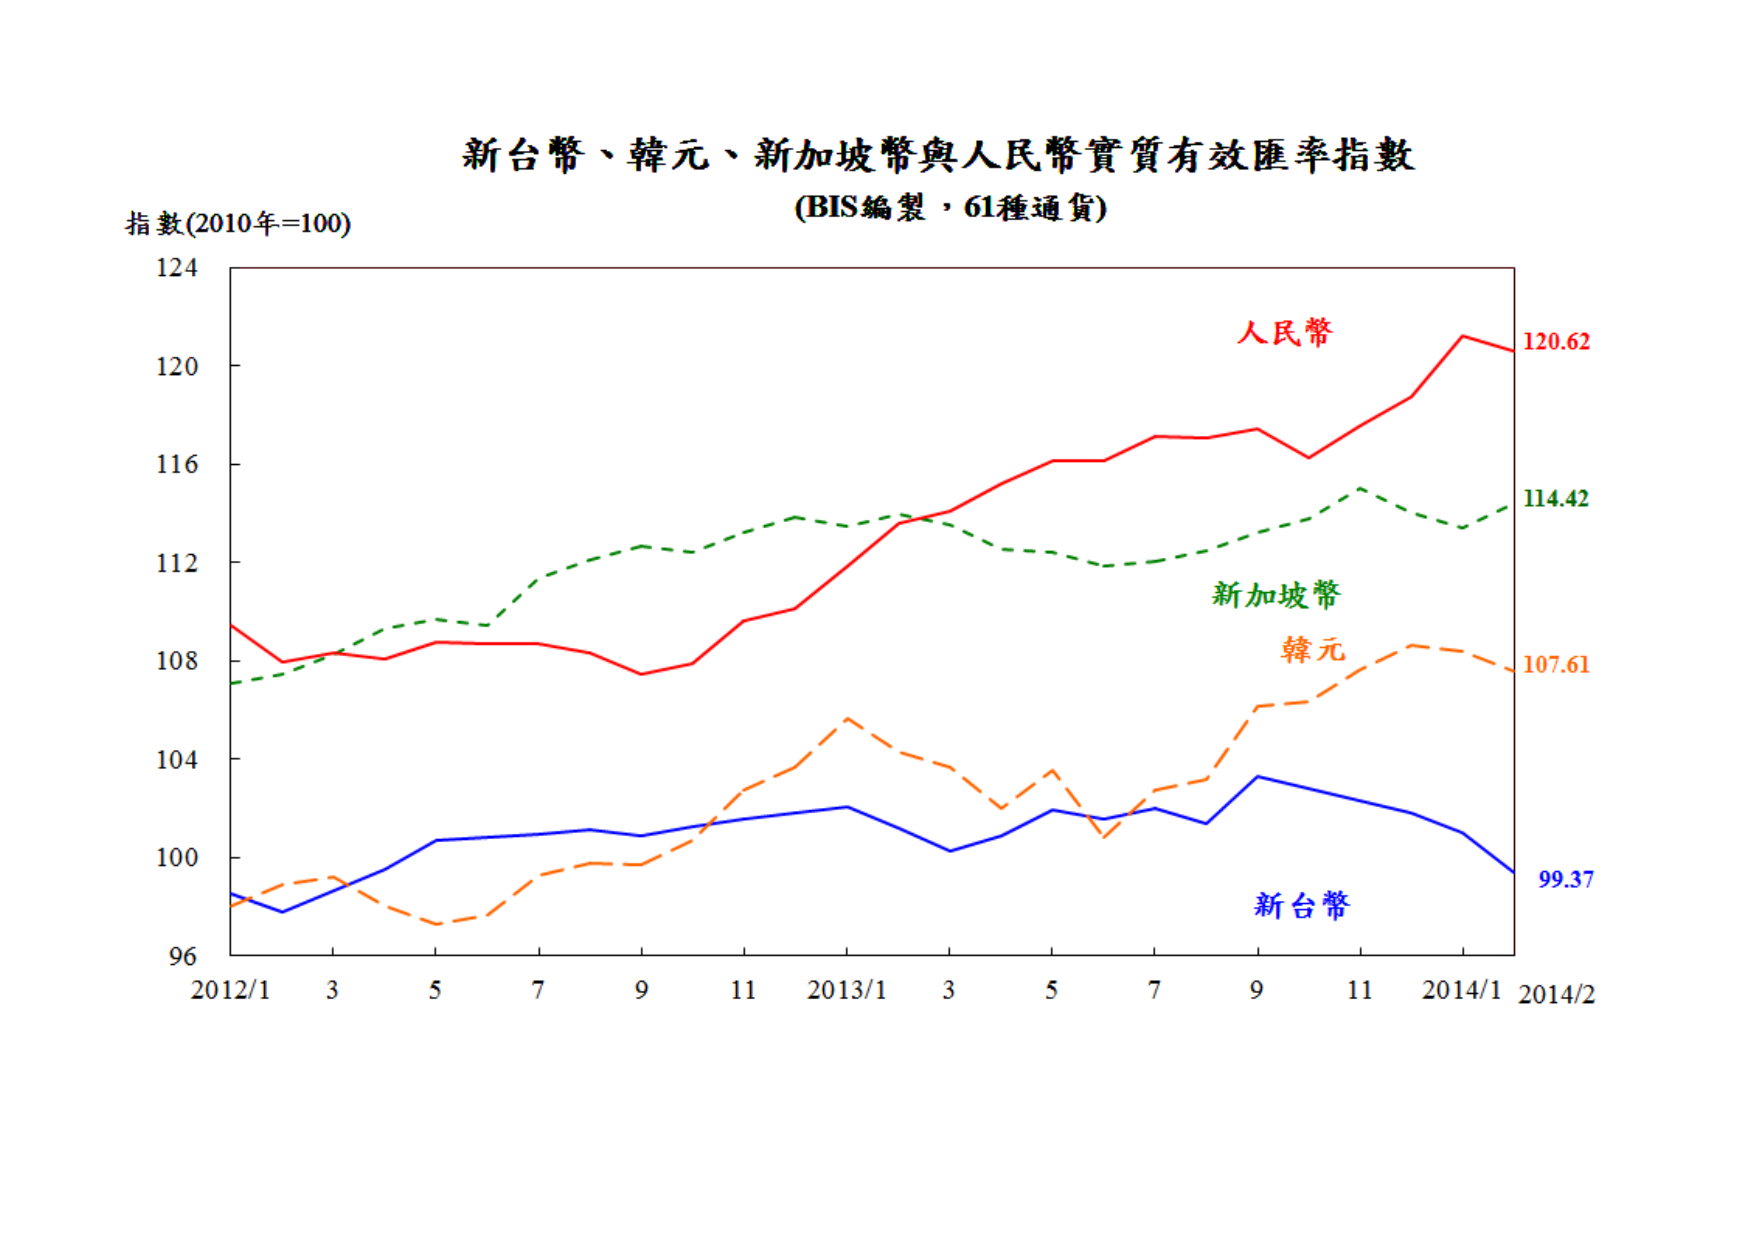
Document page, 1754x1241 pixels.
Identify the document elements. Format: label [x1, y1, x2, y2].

picture [118, 118, 1632, 1089]
